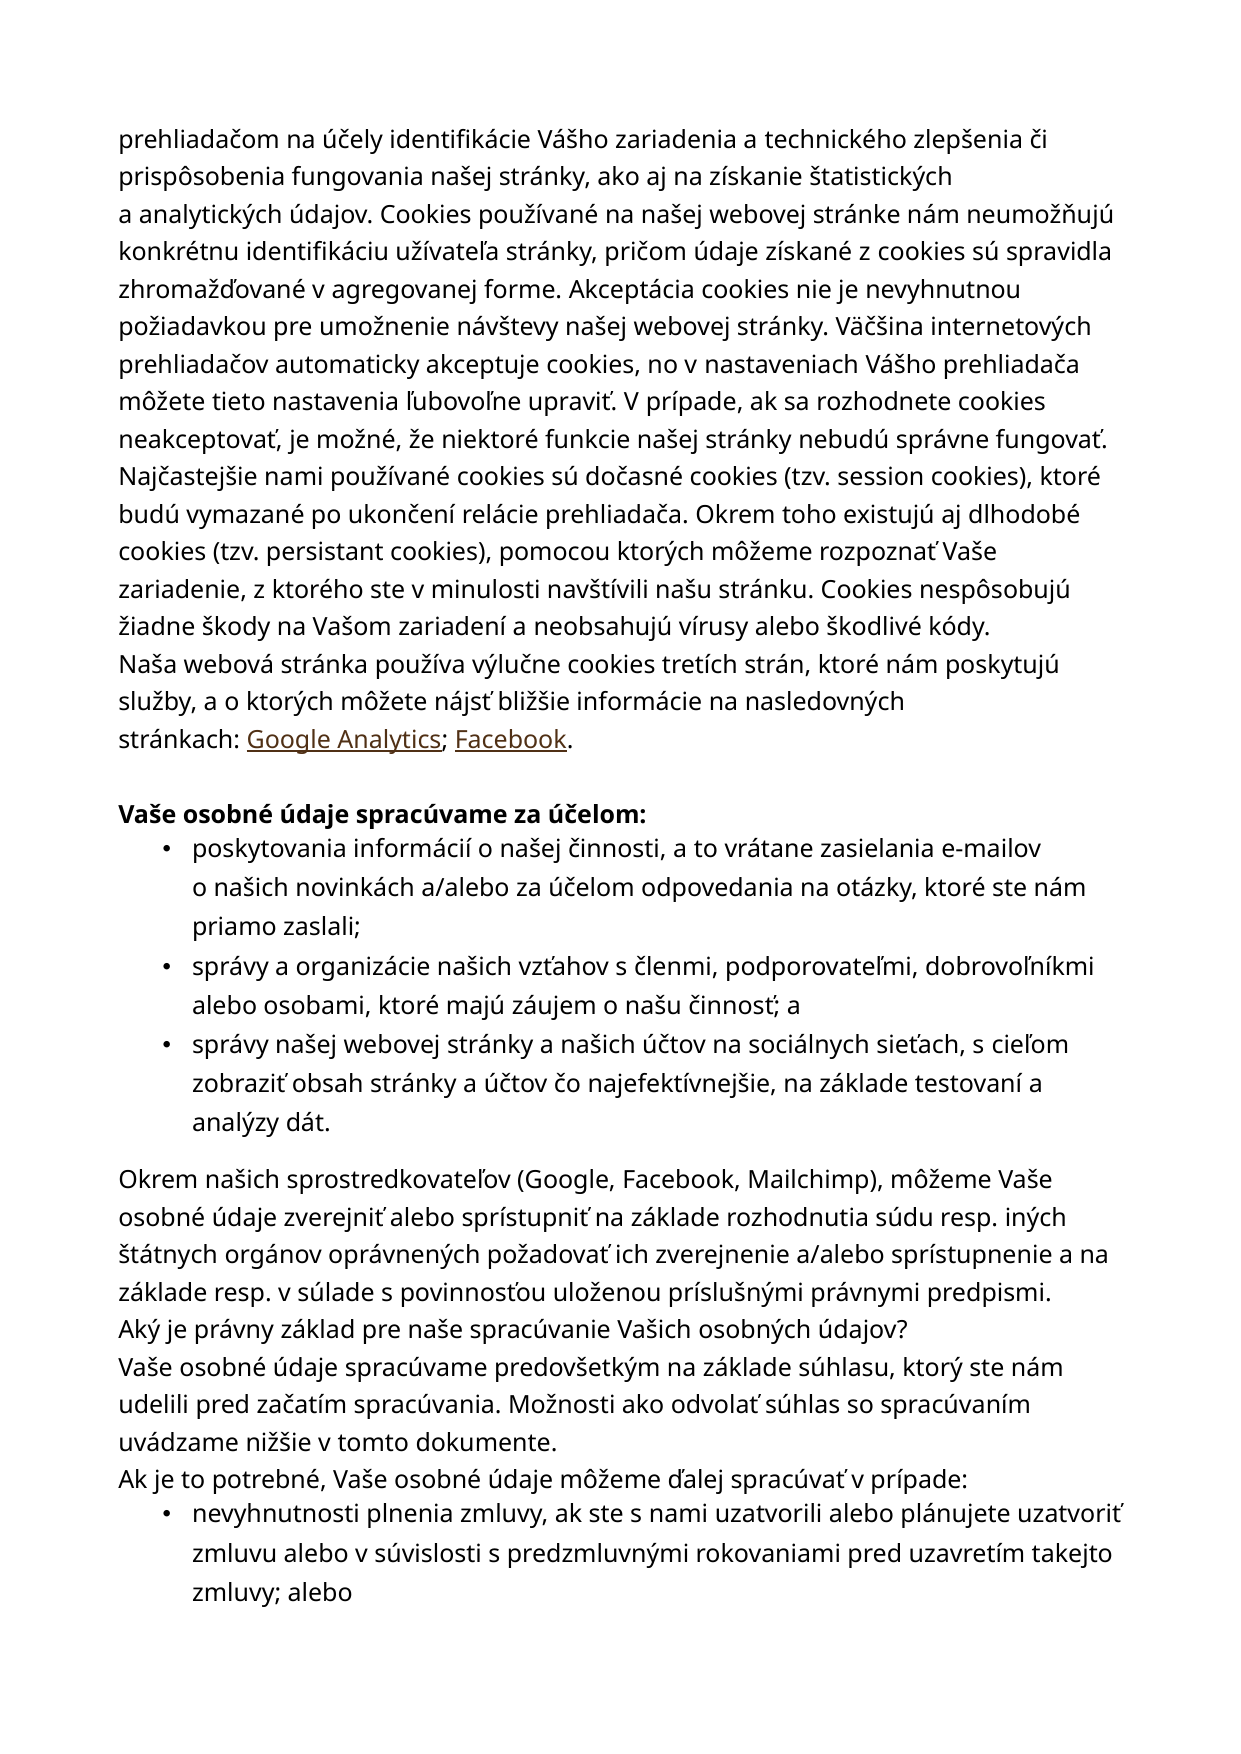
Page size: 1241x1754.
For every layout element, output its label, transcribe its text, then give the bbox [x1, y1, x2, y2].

text Naša webová stránka používa výlučne cookies tretích strán, ktoré nám poskytujú služby, a o ktorých môžete nájsť bližšie informácie na nasledovných stránkach: Google Analytics; Facebook. [118, 643, 1122, 756]
text Okrem našich sprostredkovateľov (Google, Facebook, Mailchimp), môžeme Vaše osobné údaje zverejniť alebo sprístupniť na základe rozhodnutia súdu resp. iných štátnych orgánov oprávnených požadovať ich zverejnenie a/alebo sprístupnenie a na základe resp. v súlade s povinnosťou uloženou príslušnými právnymi predpismi. [118, 1158, 1122, 1308]
list poskytovania informácií o našej činnosti, a to vrátane zasielania e-mailov o našich novinkách a/alebo za účelom odpovedania na otázky, ktoré ste nám priamo zaslali; [162, 831, 1122, 943]
text Vaše osobné údaje spracúvame predovšetkým na základe súhlasu, ktorý ste nám udelili pred začatím spracúvania. Možnosti ako odvolať súhlas so spracúvaním uvádzame nižšie v tomto dokumente. [118, 1346, 1122, 1458]
text Ak je to potrebné, Vaše osobné údaje môžeme ďalej spracúvať v prípade: [118, 1458, 1122, 1496]
text prehliadačom na účely identifikácie Vášho zariadenia a technického zlepšenia či prispôsobenia fungovania našej stránky, ako aj na získanie štatistických a analytických údajov. Cookies používané na našej webovej stránke nám neumožňujú konkrétnu identifikáciu užívateľa stránky, pričom údaje získané z cookies sú spravidla zhromažďované v agregovanej forme. Akceptácia cookies nie je nevyhnutnou požiadavkou pre umožnenie návštevy našej webovej stránky. Väčšina internetových prehliadačov automaticky akceptuje cookies, no v nastaveniach Vášho prehliadača môžete tieto nastavenia ľubovoľne upraviť. V prípade, ak sa rozhodnete cookies neakceptovať, je možné, že niektoré funkcie našej stránky nebudú správne fungovať. [118, 118, 1122, 456]
text Najčastejšie nami používané cookies sú dočasné cookies (tzv. session cookies), ktoré budú vymazané po ukončení relácie prehliadača. Okrem toho existujú aj dlhodobé cookies (tzv. persistant cookies), pomocou ktorých môžeme rozpoznať Vaše zariadenie, z ktorého ste v minulosti navštívili našu stránku. Cookies nespôsobujú žiadne škody na Vašom zariadení a neobsahujú vírusy alebo škodlivé kódy. [118, 456, 1122, 643]
list správy a organizácie našich vzťahov s členmi, podporovateľmi, dobrovoľníkmi alebo osobami, ktoré majú záujem o našu činnosť; a [162, 948, 1122, 1021]
text Aký je právny základ pre naše spracúvanie Vašich osobných údajov? [118, 1308, 1122, 1346]
list nevyhnutnosti plnenia zmluvy, ak ste s nami uzatvorili alebo plánujete uzatvoriť zmluvu alebo v súvislosti s predzmluvnými rokovaniami pred uzavretím takejto zmluvy; alebo [162, 1496, 1122, 1608]
list správy našej webovej stránky a našich účtov na sociálnych sieťach, s cieľom zobraziť obsah stránky a účtov čo najefektívnejšie, na základe testovaní a analýzy dát. [162, 1026, 1122, 1139]
text Vaše osobné údaje spracúvame za účelom: [118, 793, 1122, 831]
